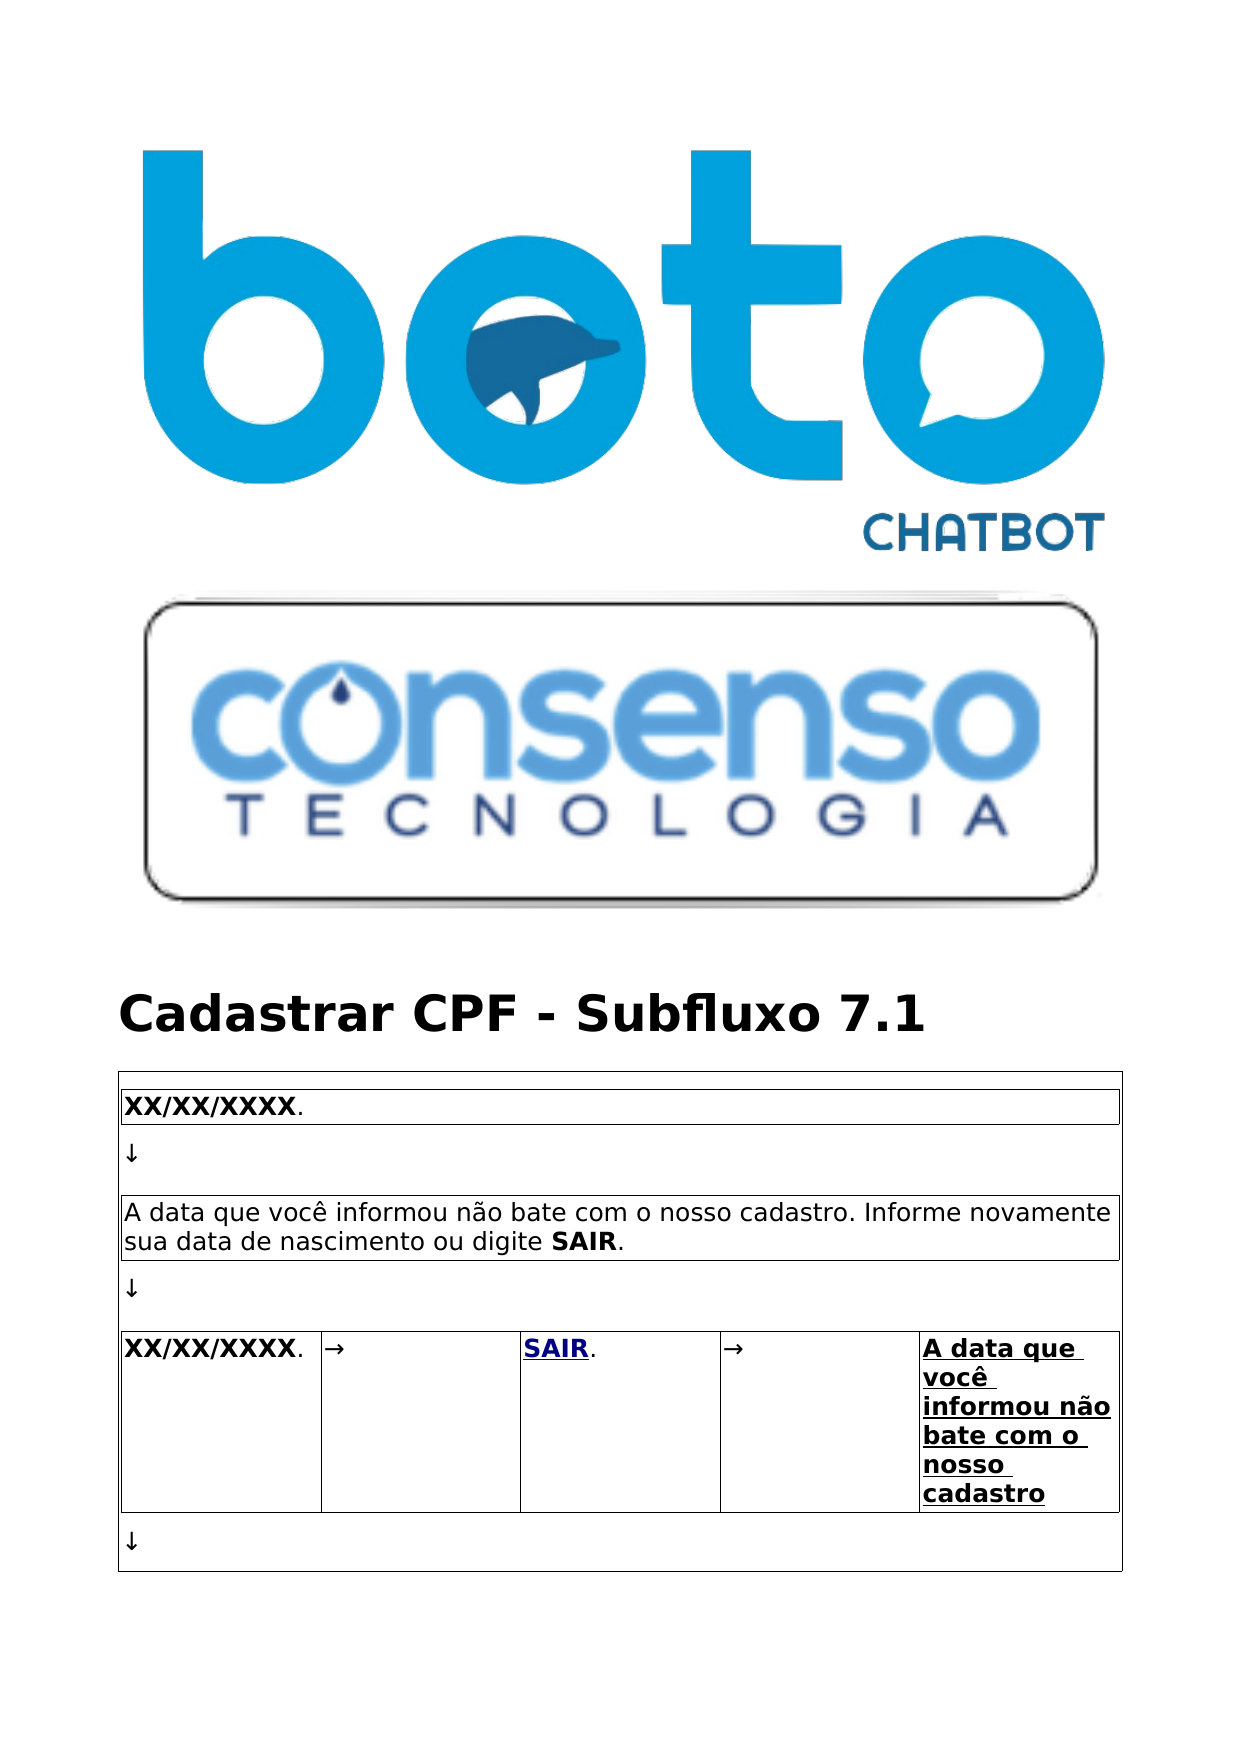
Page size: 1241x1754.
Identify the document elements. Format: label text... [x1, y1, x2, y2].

table_header → [721, 1332, 919, 1512]
table_header SAIR. [521, 1332, 720, 1512]
table_header XX/XX/XXXX. [122, 1090, 1119, 1124]
subtitle Cadastrar CPF - Subfluxo 7.1 [118, 985, 1122, 1044]
picture [118, 118, 1123, 575]
table_header → [322, 1332, 520, 1512]
table_header A data que você informou não bate com o nosso cadastro [920, 1332, 1119, 1512]
table_header ↓ ↓ ↓ [119, 1072, 1122, 1571]
picture [118, 586, 1123, 936]
table_header A data que você informou não bate com o nosso cadastro. Informe novamente sua data de nascimento ou digite SAIR. [122, 1196, 1119, 1259]
table_header XX/XX/XXXX. [122, 1332, 321, 1512]
